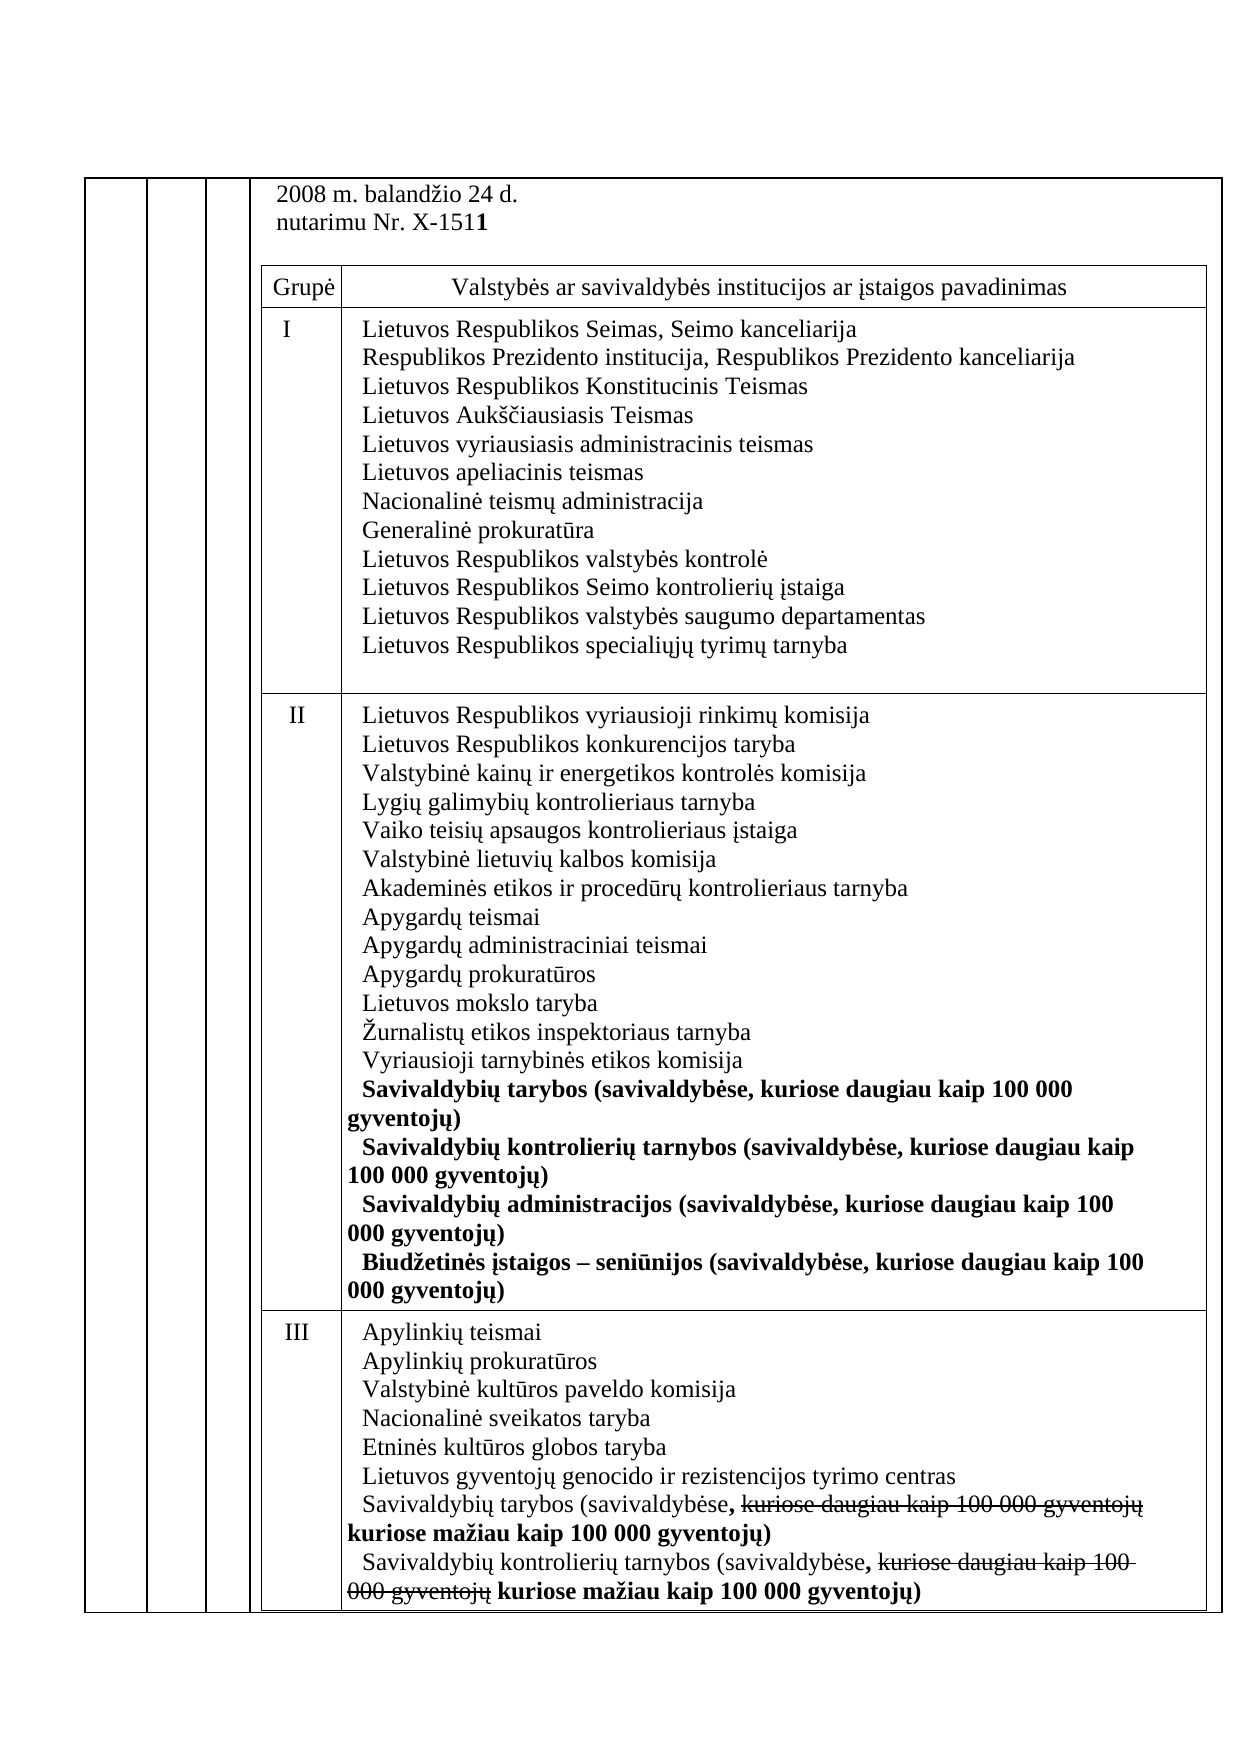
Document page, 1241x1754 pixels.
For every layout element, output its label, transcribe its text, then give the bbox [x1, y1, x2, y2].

table_cell Lietuvos Respublikos Seimas, Seimo kanceliarija Respublikos Prezidento institucija, Respublikos Prezidento kanceliarija Lietuvos Respublikos Konstitucinis Teismas Lietuvos Aukščiausiasis Teismas Lietuvos vyriausiasis administracinis teismas Lietuvos apeliacinis teismas Nacionalinė teismų administracija Generalinė prokuratūra Lietuvos Respublikos valstybės kontrolė Lietuvos Respublikos Seimo kontrolierių įstaiga Lietuvos Respublikos valstybės saugumo departamentas Lietuvos Respublikos specialiųjų tyrimų tarnyba [342, 308, 1206, 693]
table_cell [207, 179, 249, 1611]
table_cell Apylinkių teismai Apylinkių prokuratūros Valstybinė kultūros paveldo komisija Nacionalinė sveikatos taryba Etninės kultūros globos taryba Lietuvos gyventojų genocido ir rezistencijos tyrimo centras Savivaldybių tarybos (savivaldybėse, kuriose daugiau kaip 100 000 gyventojų kuriose mažiau kaip 100 000 gyventojų) Savivaldybių kontrolierių tarnybos (savivaldybėse, kuriose daugiau kaip 100 000 gyventojų kuriose mažiau kaip 100 000 gyventojų) [342, 1311, 1206, 1610]
table_cell Lietuvos Respublikos vyriausioji rinkimų komisija Lietuvos Respublikos konkurencijos taryba Valstybinė kainų ir energetikos kontrolės komisija Lygių galimybių kontrolieriaus tarnyba Vaiko teisių apsaugos kontrolieriaus įstaiga Valstybinė lietuvių kalbos komisija Akademinės etikos ir procedūrų kontrolieriaus tarnyba Apygardų teismai Apygardų administraciniai teismai Apygardų prokuratūros Lietuvos mokslo taryba Žurnalistų etikos inspektoriaus tarnyba Vyriausioji tarnybinės etikos komisija Savivaldybių tarybos (savivaldybėse, kuriose daugiau kaip 100 000 gyventojų) Savivaldybių kontrolierių tarnybos (savivaldybėse, kuriose daugiau kaip 100 000 gyventojų) Savivaldybių administracijos (savivaldybėse, kuriose daugiau kaip 100 000 gyventojų) Biudžetinės įstaigos – seniūnijos (savivaldybėse, kuriose daugiau kaip 100 000 gyventojų) [342, 694, 1206, 1310]
table_header Valstybės ar savivaldybės institucijos ar įstaigos pavadinimas [342, 266, 1206, 307]
table_cell [148, 179, 205, 1611]
table_cell III [262, 1311, 341, 1610]
table_cell I [262, 308, 341, 693]
table_cell 2008 m. balandžio 24 d. nutarimu Nr. X-1511 [251, 179, 1221, 1611]
table_cell II [262, 694, 341, 1310]
table_header Grupė [262, 266, 341, 307]
table_cell [86, 179, 146, 1611]
